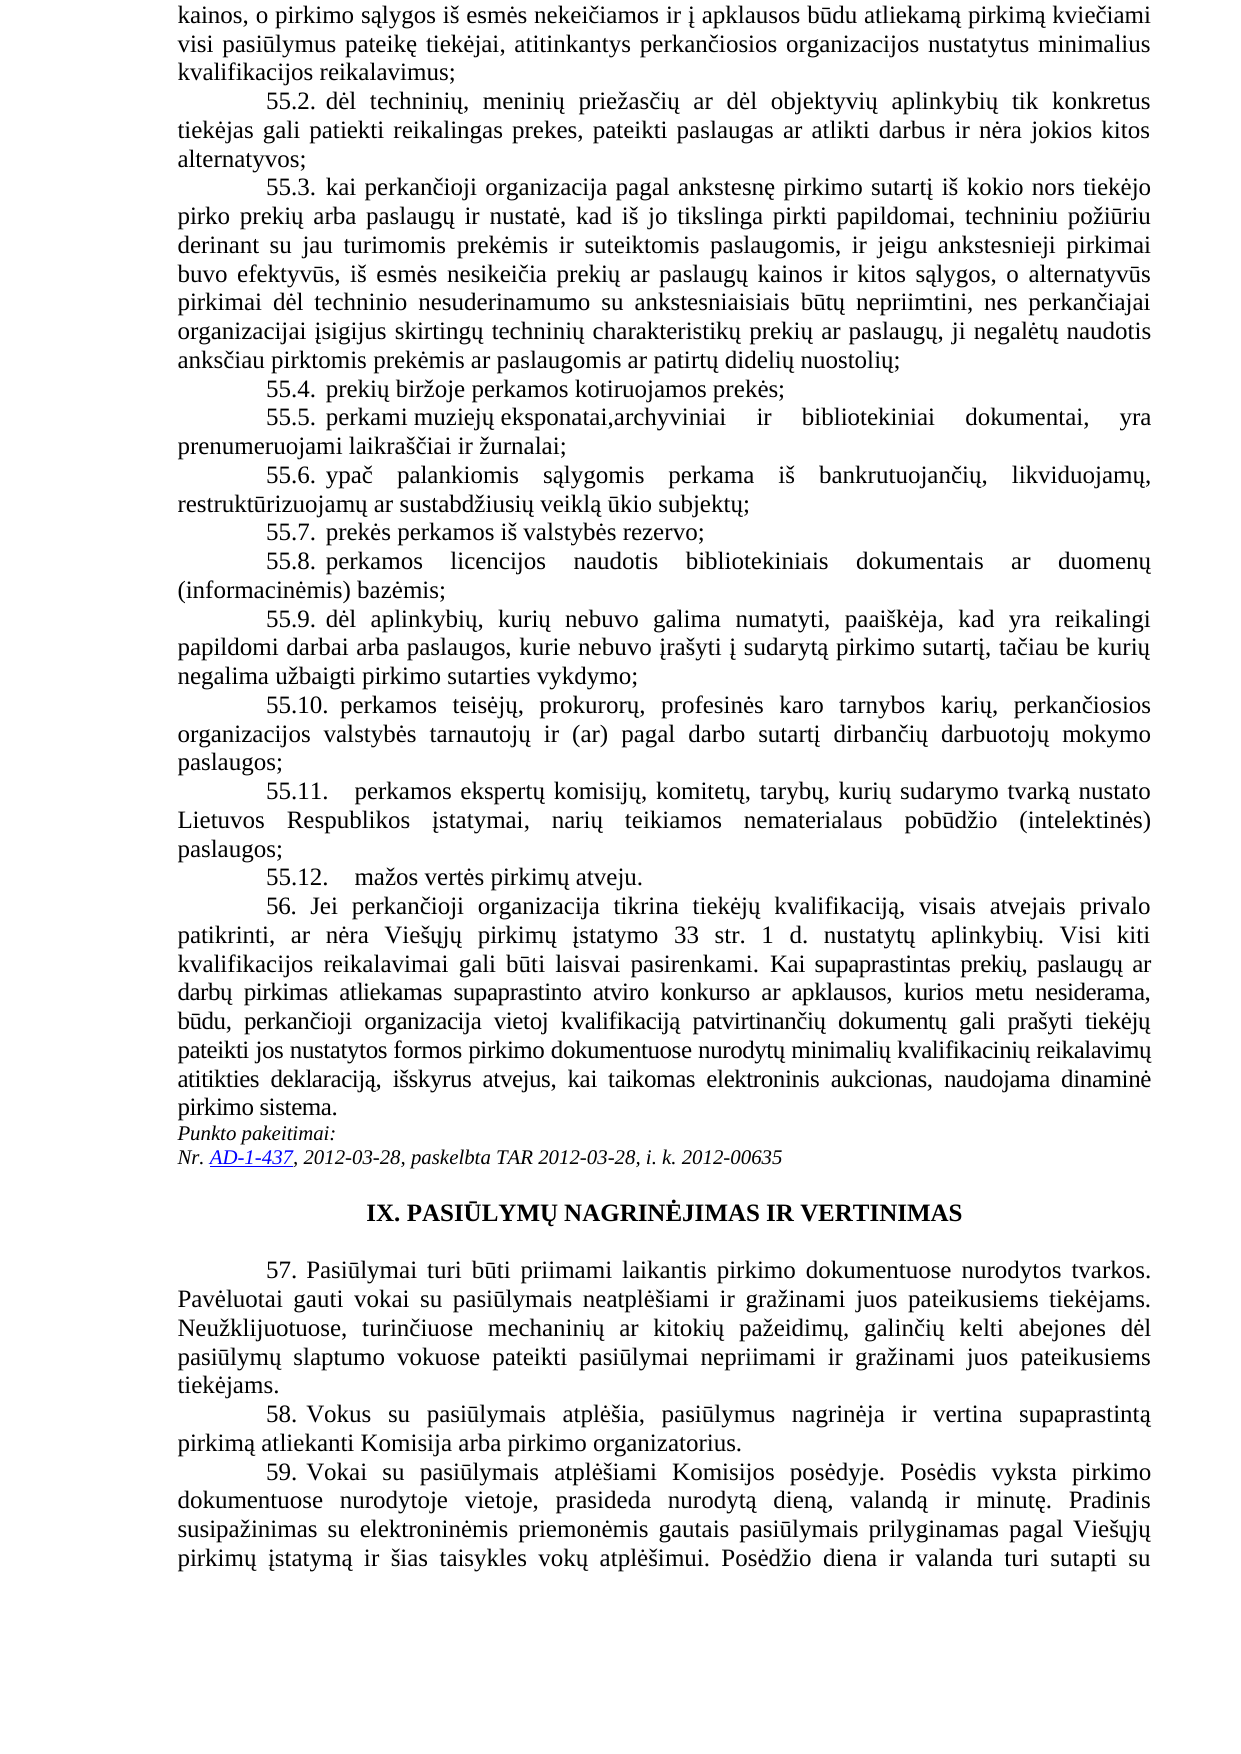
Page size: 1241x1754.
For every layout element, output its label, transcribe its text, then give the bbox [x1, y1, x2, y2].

text 55.3. kai perkančioji organizacija pagal ankstesnę pirkimo sutartį iš kokio nors tiekėjo pirko prekių arba paslaugų ir nustatė, kad iš jo tikslinga pirkti papildomai, techniniu požiūriu derinant su jau turimomis prekėmis ir suteiktomis paslaugomis, ir jeigu ankstesnieji pirkimai buvo efektyvūs, iš esmės nesikeičia prekių ar paslaugų kainos ir kitos sąlygos, o alternatyvūs pirkimai dėl techninio nesuderinamumo su ankstesniaisiais būtų nepriimtini, nes perkančiajai organizacijai įsigijus skirtingų techninių charakteristikų prekių ar paslaugų, ji negalėtų naudotis anksčiau pirktomis prekėmis ar paslaugomis ar patirtų didelių nuostolių; [177, 172, 1152, 374]
text 57. Pasiūlymai turi būti priimami laikantis pirkimo dokumentuose nurodytos tvarkos. Pavėluotai gauti vokai su pasiūlymais neatplėšiami ir gražinami juos pateikusiems tiekėjams. Neužklijuotuose, turinčiuose mechaninių ar kitokių pažeidimų, galinčių kelti abejones dėl pasiūlymų slaptumo vokuose pateikti pasiūlymai nepriimami ir gražinami juos pateikusiems tiekėjams. [177, 1256, 1152, 1399]
text 55.2. dėl techninių, meninių priežasčių ar dėl objektyvių aplinkybių tik konkretus tiekėjas gali patiekti reikalingas prekes, pateikti paslaugas ar atlikti darbus ir nėra jokios kitos alternatyvos; [177, 86, 1152, 172]
text kainos, o pirkimo sąlygos iš esmės nekeičiamos ir į apklausos būdu atliekamą pirkimą kviečiami visi pasiūlymus pateikę tiekėjai, atitinkantys perkančiosios organizacijos nustatytus minimalius kvalifikacijos reikalavimus; [177, 0, 1152, 86]
text 55.6. ypač palankiomis sąlygomis perkama iš bankrutuojančių, likviduojamų, restruktūrizuojamų ar sustabdžiusių veiklą ūkio subjektų; [177, 460, 1152, 517]
text 55.5. perkami muziejų eksponatai, archyviniai ir bibliotekiniai dokumentai, yra prenumeruojami laikraščiai ir žurnalai; [177, 402, 1152, 460]
text 55.8. perkamos licencijos naudotis bibliotekiniais dokumentais ar duomenų (informacinėmis) bazėmis; [177, 546, 1152, 604]
text 58. Vokus su pasiūlymais atplėšia, pasiūlymus nagrinėja ir vertina supaprastintą pirkimą atliekanti Komisija arba pirkimo organizatorius. [177, 1399, 1152, 1457]
text 59. Vokai su pasiūlymais atplėšiami Komisijos posėdyje. Posėdis vyksta pirkimo dokumentuose nurodytoje vietoje, prasideda nurodytą dieną, valandą ir minutę. Pradinis susipažinimas su elektroninėmis priemonėmis gautais pasiūlymais prilyginamas pagal Viešųjų pirkimų įstatymą ir šias taisykles vokų atplėšimui. Posėdžio diena ir valanda turi sutapti su [177, 1457, 1152, 1572]
text 55.12. mažos vertės pirkimų atveju. [177, 862, 1152, 891]
text IX. PASIŪLYMŲ NAGRINĖJIMAS IR VERTINIMAS [177, 1198, 1152, 1227]
text 55.9. dėl aplinkybių, kurių nebuvo galima numatyti, paaiškėja, kad yra reikalingi papildomi darbai arba paslaugos, kurie nebuvo įrašyti į sudarytą pirkimo sutartį, tačiau be kurių negalima užbaigti pirkimo sutarties vykdymo; [177, 604, 1152, 690]
text 55.10. perkamos teisėjų, prokurorų, profesinės karo tarnybos karių, perkančiosios organizacijos valstybės tarnautojų ir (ar) pagal darbo sutartį dirbančių darbuotojų mokymo paslaugos; [177, 690, 1152, 776]
text 55.4. prekių biržoje perkamos kotiruojamos prekės; [177, 374, 1152, 402]
text 55.11. perkamos ekspertų komisijų, komitetų, tarybų, kurių sudarymo tvarką nustato Lietuvos Respublikos įstatymai, narių teikiamos nematerialaus pobūdžio (intelektinės) paslaugos; [177, 776, 1152, 862]
text 55.7. prekės perkamos iš valstybės rezervo; [177, 517, 1152, 546]
text Punkto pakeitimai: [177, 1121, 1152, 1145]
text Nr. AD-1-437, 2012-03-28, paskelbta TAR 2012-03-28, i. k. 2012-00635 [177, 1145, 1152, 1169]
text 56. Jei perkančioji organizacija tikrina tiekėjų kvalifikaciją, visais atvejais privalo patikrinti, ar nėra Viešųjų pirkimų įstatymo 33 str. 1 d. nustatytų aplinkybių. Visi kiti kvalifikacijos reikalavimai gali būti laisvai pasirenkami. Kai supaprastintas prekių, paslaugų ar darbų pirkimas atliekamas supaprastinto atviro konkurso ar apklausos, kurios metu nesiderama, būdu, perkančioji organizacija vietoj kvalifikaciją patvirtinančių dokumentų gali prašyti tiekėjų pateikti jos nustatytos formos pirkimo dokumentuose nurodytų minimalių kvalifikacinių reikalavimų atitikties deklaraciją, išskyrus atvejus, kai taikomas elektroninis aukcionas, naudojama dinaminė pirkimo sistema. [177, 891, 1152, 1121]
